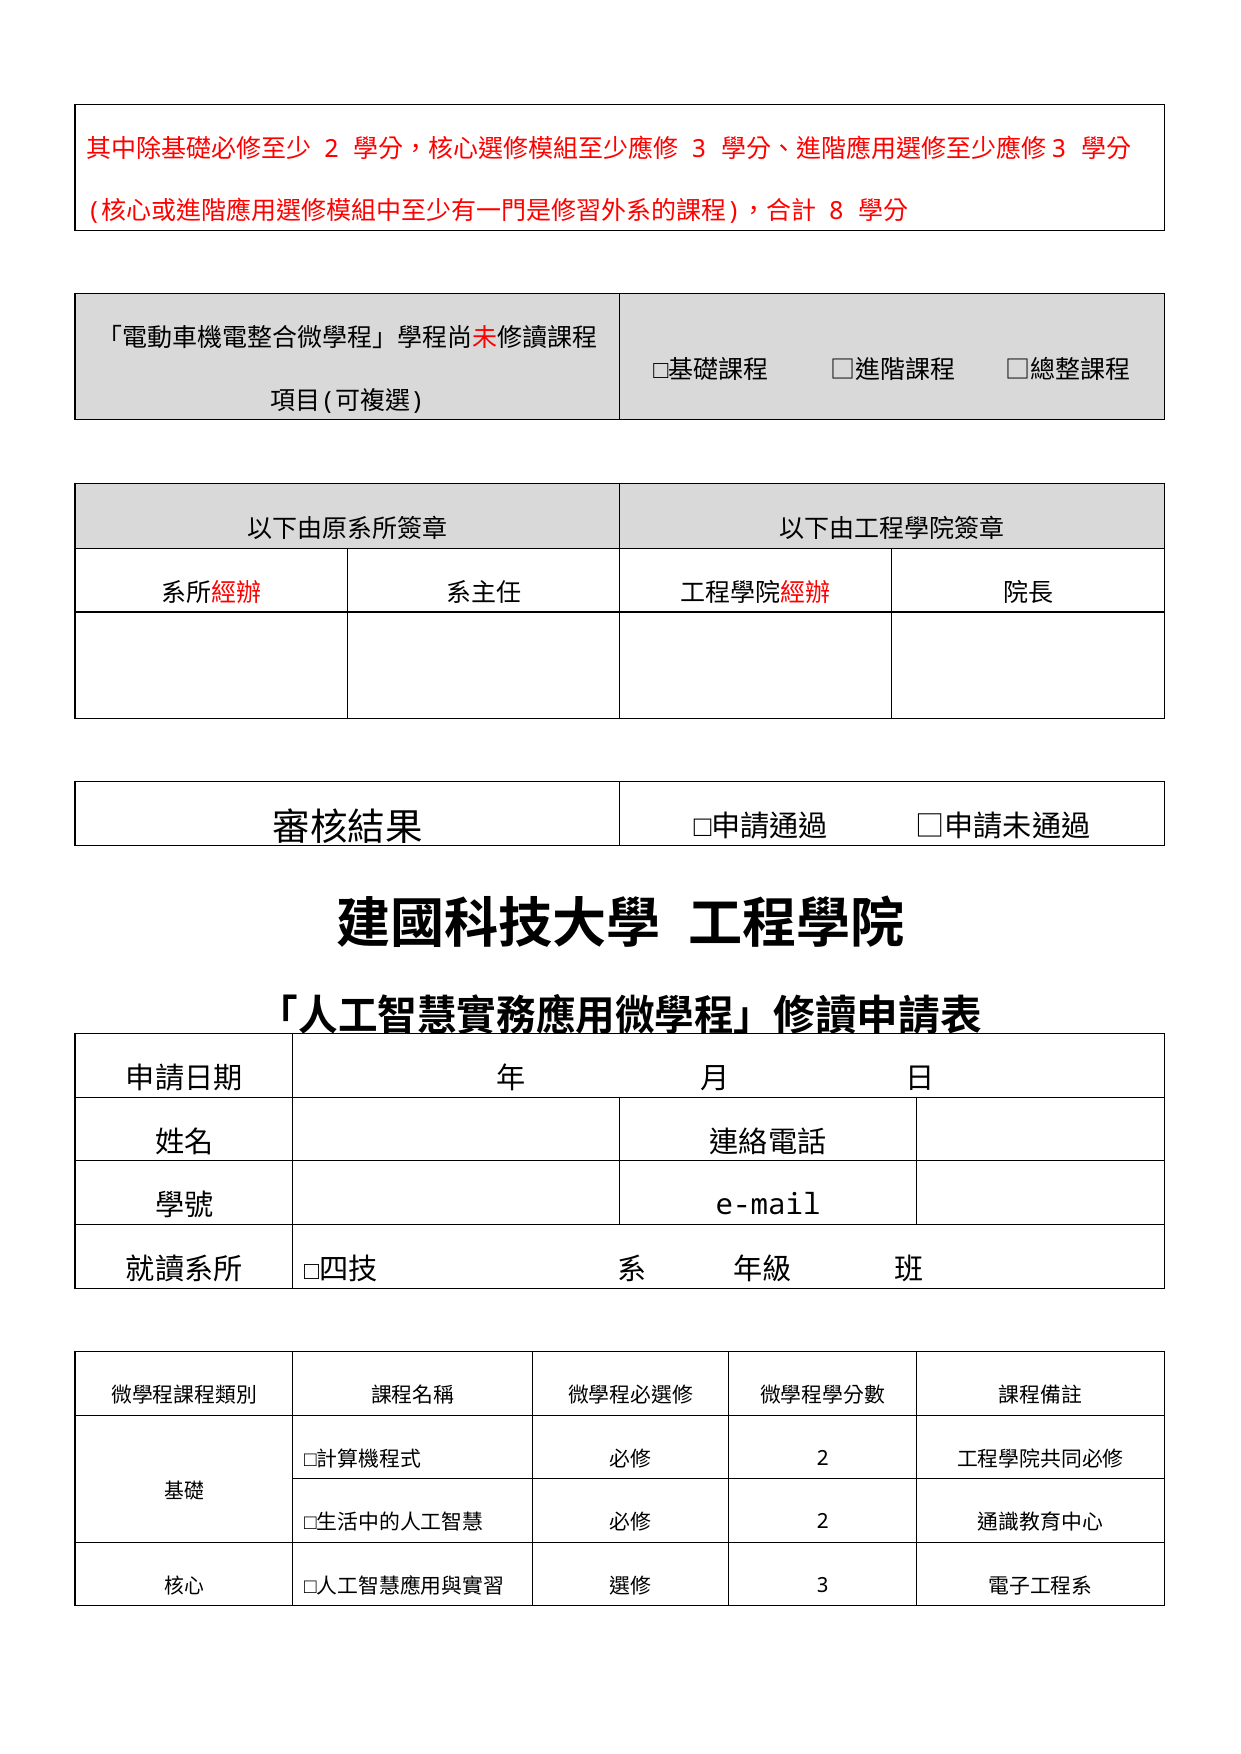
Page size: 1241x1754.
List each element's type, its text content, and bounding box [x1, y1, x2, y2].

table_cell □四技 系 年級 班 [293, 1225, 1164, 1287]
table_cell [916, 1289, 1164, 1351]
text 建國科技大學 工程學院 [75, 846, 1165, 971]
table_cell [438, 420, 619, 483]
table_cell 2 [729, 1479, 916, 1542]
table_cell 姓名 [76, 1098, 292, 1160]
table_cell [620, 719, 756, 781]
table_cell 系主任 [348, 549, 619, 611]
table_cell [983, 420, 1164, 483]
table_cell [892, 719, 1028, 781]
table_header 年 月 日 [293, 1034, 1164, 1097]
table_cell [347, 719, 483, 781]
table_cell [75, 420, 256, 483]
table_cell [75, 1289, 293, 1351]
table_cell 就讀系所 [76, 1225, 292, 1287]
table_cell [917, 1098, 1164, 1160]
table_cell [532, 1289, 728, 1351]
table_cell [728, 1289, 916, 1351]
table_cell 微學程學分數 [729, 1352, 916, 1414]
table_cell [892, 613, 1164, 718]
table_cell □申請通過 □申請未通過 [620, 782, 1164, 845]
table_cell [620, 613, 891, 718]
table_cell 學號 [76, 1161, 292, 1224]
table_cell [293, 231, 532, 293]
table_cell [293, 1289, 532, 1351]
table_cell [348, 613, 619, 718]
table_cell e-mail [620, 1161, 916, 1224]
table_cell [916, 231, 1164, 293]
table_cell 系所經辦 [76, 549, 347, 611]
table_cell [75, 719, 211, 781]
table_cell 工程學院經辦 [620, 549, 891, 611]
table_cell 必修 [533, 1416, 728, 1478]
table_cell □人工智慧應用與實習 [293, 1543, 532, 1605]
table_cell [532, 231, 728, 293]
table_cell 選修 [533, 1543, 728, 1605]
table_cell 審核結果 [76, 782, 619, 845]
table_cell [256, 420, 438, 483]
table_cell □基礎課程 □進階課程 □總整課程 [620, 294, 1164, 419]
table_cell 必修 [533, 1479, 728, 1542]
table_cell 微學程必選修 [533, 1352, 728, 1414]
table_cell [293, 1161, 619, 1224]
table_cell [756, 719, 892, 781]
table_cell [483, 719, 619, 781]
table_cell □生活中的人工智慧 [293, 1479, 532, 1542]
table_cell 核心 [76, 1543, 292, 1605]
table_cell 2 [729, 1416, 916, 1478]
table_cell 課程備註 [917, 1352, 1164, 1414]
table_cell 連絡電話 [620, 1098, 916, 1160]
table_cell [1028, 719, 1164, 781]
table_cell [620, 420, 801, 483]
table_cell [293, 1098, 619, 1160]
table_cell [917, 1161, 1164, 1224]
table_cell 其中除基礎必修至少 2 學分，核心選修模組至少應修 3 學分、進階應用選修至少應修3 學分(核心或進階應用選修模組中至少有一門是修習外系的課程)，合計 8 學分 [76, 105, 1164, 230]
text 「人工智慧實務應用微學程」修讀申請表 [75, 971, 1165, 1033]
table_cell 院長 [892, 549, 1164, 611]
table_cell [211, 719, 347, 781]
table_cell 課程名稱 [293, 1352, 532, 1414]
table_cell □計算機程式 [293, 1416, 532, 1478]
table_cell 3 [729, 1543, 916, 1605]
table_cell 電子工程系 [917, 1543, 1164, 1605]
table_cell 工程學院共同必修 [917, 1416, 1164, 1478]
table_cell 通識教育中心 [917, 1479, 1164, 1542]
table_cell 以下由工程學院簽章 [620, 484, 1164, 548]
table_cell 微學程課程類別 [76, 1352, 292, 1414]
table_cell 「電動車機電整合微學程」學程尚未修讀課程項目(可複選) [76, 294, 619, 419]
table_cell [76, 613, 347, 718]
table_cell [728, 231, 916, 293]
table_cell [801, 420, 982, 483]
table_header 申請日期 [76, 1034, 292, 1097]
table_cell 基礎 [76, 1416, 292, 1542]
table_cell 以下由原系所簽章 [76, 484, 619, 548]
table_cell [75, 231, 293, 293]
